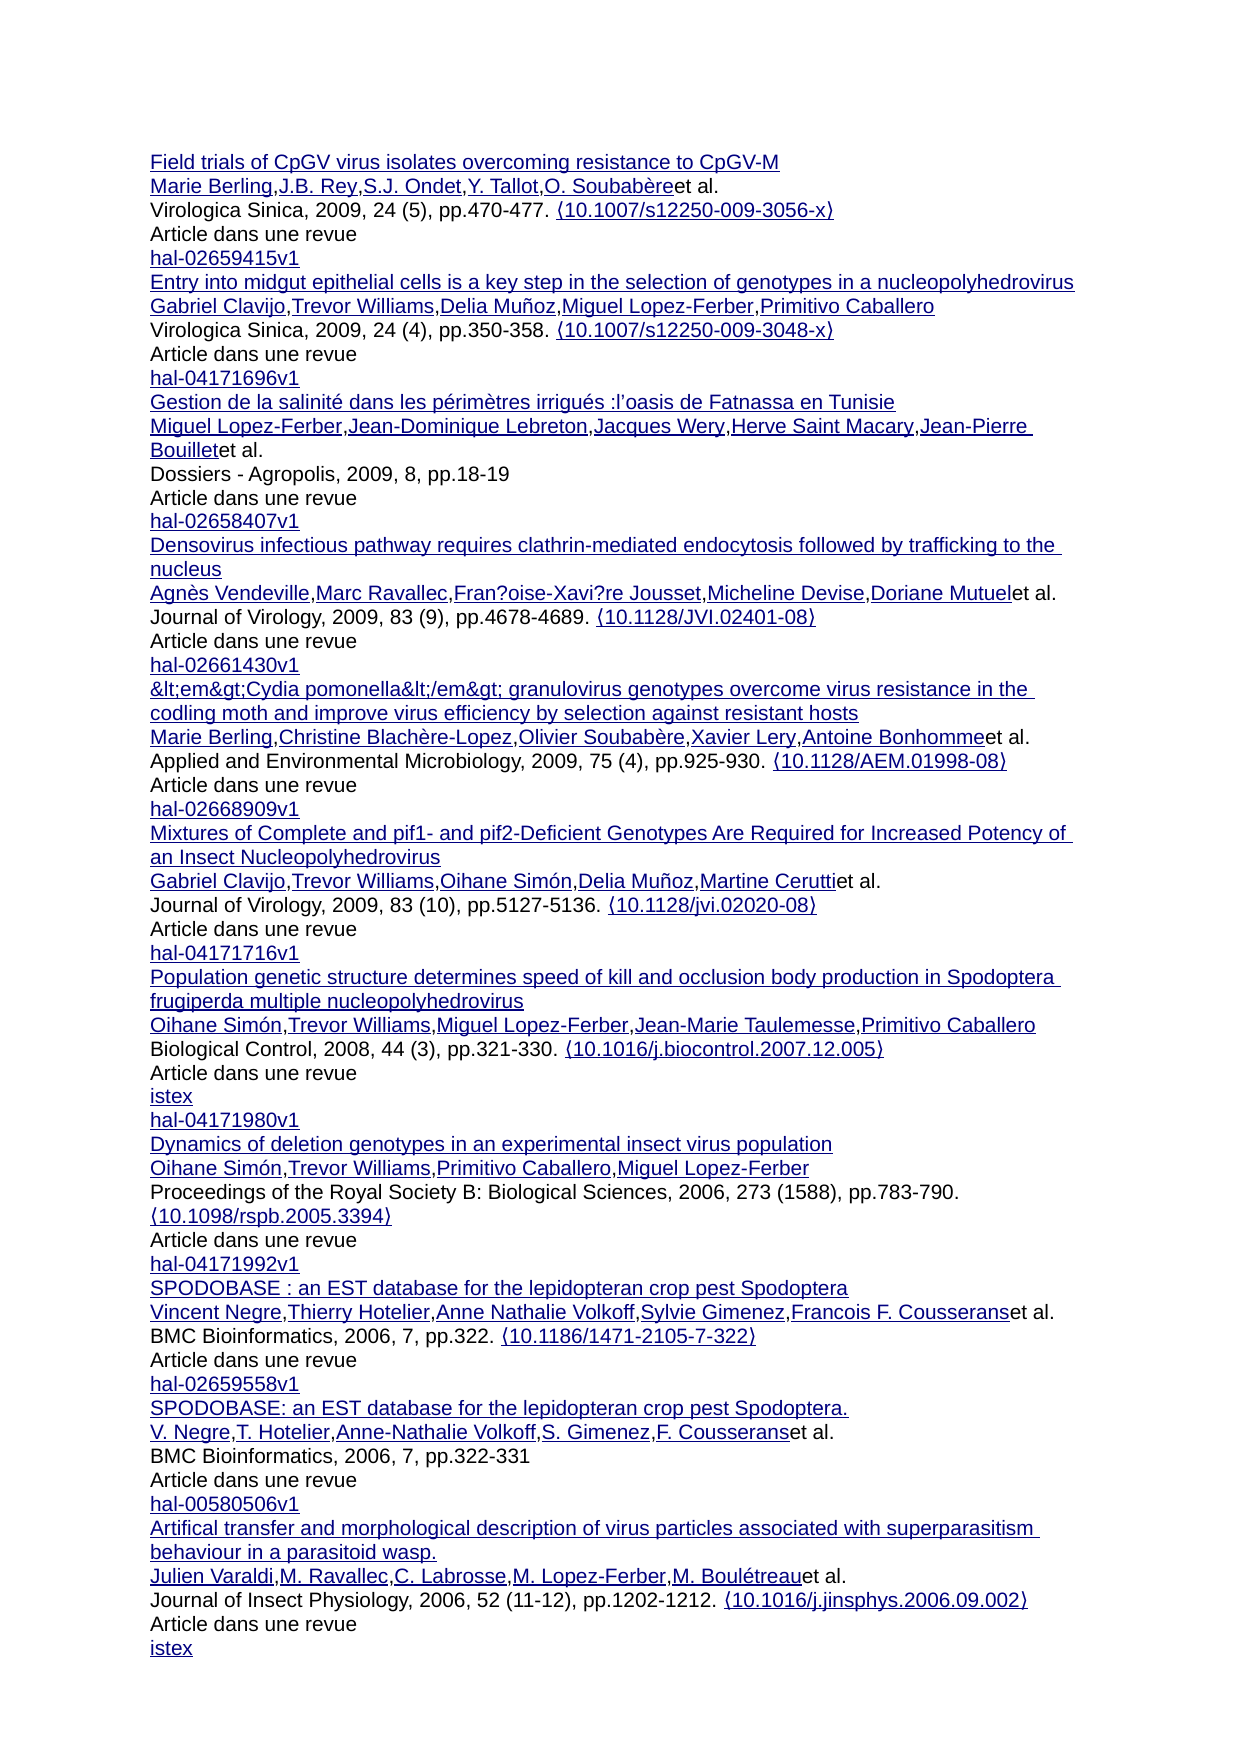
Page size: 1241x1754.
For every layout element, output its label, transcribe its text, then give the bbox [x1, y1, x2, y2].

table_cell Densovirus infectious pathway requires clathrin-mediated endocytosis followed by trafficking to the nucleus Agnès Vendeville,Marc Ravallec,Fran?oise-Xavi?re Jousset,Micheline Devise,Doriane Mutuelet al. Journal of Virology, 2009, 83 (9), pp.4678-4689. ⟨10.1128/JVI.02401-08⟩ Article dans une revue hal-02661430v1 [150, 533, 1090, 677]
table_cell Gestion de la salinité dans les périmètres irrigués :l’oasis de Fatnassa en Tunisie Miguel Lopez-Ferber,Jean-Dominique Lebreton,Jacques Wery,Herve Saint Macary,Jean-Pierre Bouilletet al. Dossiers - Agropolis, 2009, 8, pp.18-19 Article dans une revue hal-02658407v1 [150, 390, 1090, 533]
table_cell Entry into midgut epithelial cells is a key step in the selection of genotypes in a nucleopolyhedrovirus Gabriel Clavijo,Trevor Williams,Delia Muñoz,Miguel Lopez-Ferber,Primitivo Caballero Virologica Sinica, 2009, 24 (4), pp.350-358. ⟨10.1007/s12250-009-3048-x⟩ Article dans une revue hal-04171696v1 [150, 270, 1090, 389]
table_cell Dynamics of deletion genotypes in an experimental insect virus population Oihane Simón,Trevor Williams,Primitivo Caballero,Miguel Lopez-Ferber Proceedings of the Royal Society B: Biological Sciences, 2006, 273 (1588), pp.783-790. ⟨10.1098/rspb.2005.3394⟩ Article dans une revue hal-04171992v1 [150, 1132, 1090, 1276]
table_cell SPODOBASE : an EST database for the lepidopteran crop pest Spodoptera Vincent Negre,Thierry Hotelier,Anne Nathalie Volkoff,Sylvie Gimenez,Francois F. Cousseranset al. BMC Bioinformatics, 2006, 7, pp.322. ⟨10.1186/1471-2105-7-322⟩ Article dans une revue hal-02659558v1 [150, 1276, 1090, 1396]
table_cell Artifical transfer and morphological description of virus particles associated with superparasitism behaviour in a parasitoid wasp. Julien Varaldi,M. Ravallec,C. Labrosse,M. Lopez-Ferber,M. Boulétreauet al. Journal of Insect Physiology, 2006, 52 (11-12), pp.1202-1212. ⟨10.1016/j.jinsphys.2006.09.002⟩ Article dans une revue istex [150, 1516, 1090, 1659]
table_cell Field trials of CpGV virus isolates overcoming resistance to CpGV-M Marie Berling,J.B. Rey,S.J. Ondet,Y. Tallot,O. Soubabèreet al. Virologica Sinica, 2009, 24 (5), pp.470-477. ⟨10.1007/s12250-009-3056-x⟩ Article dans une revue hal-02659415v1 [150, 150, 1090, 270]
table_cell SPODOBASE: an EST database for the lepidopteran crop pest Spodoptera. V. Negre,T. Hotelier,Anne-Nathalie Volkoff,S. Gimenez,F. Cousseranset al. BMC Bioinformatics, 2006, 7, pp.322-331 Article dans une revue hal-00580506v1 [150, 1396, 1090, 1516]
table_cell &lt;em&gt;Cydia pomonella&lt;/em&gt; granulovirus genotypes overcome virus resistance in the codling moth and improve virus efficiency by selection against resistant hosts Marie Berling,Christine Blachère-Lopez,Olivier Soubabère,Xavier Lery,Antoine Bonhommeet al. Applied and Environmental Microbiology, 2009, 75 (4), pp.925-930. ⟨10.1128/AEM.01998-08⟩ Article dans une revue hal-02668909v1 [150, 677, 1090, 821]
table_cell Mixtures of Complete and pif1- and pif2-Deficient Genotypes Are Required for Increased Potency of an Insect Nucleopolyhedrovirus Gabriel Clavijo,Trevor Williams,Oihane Simón,Delia Muñoz,Martine Ceruttiet al. Journal of Virology, 2009, 83 (10), pp.5127-5136. ⟨10.1128/jvi.02020-08⟩ Article dans une revue hal-04171716v1 [150, 821, 1090, 964]
table_cell Population genetic structure determines speed of kill and occlusion body production in Spodoptera frugiperda multiple nucleopolyhedrovirus Oihane Simón,Trevor Williams,Miguel Lopez-Ferber,Jean-Marie Taulemesse,Primitivo Caballero Biological Control, 2008, 44 (3), pp.321-330. ⟨10.1016/j.biocontrol.2007.12.005⟩ Article dans une revue istex hal-04171980v1 [150, 965, 1090, 1132]
